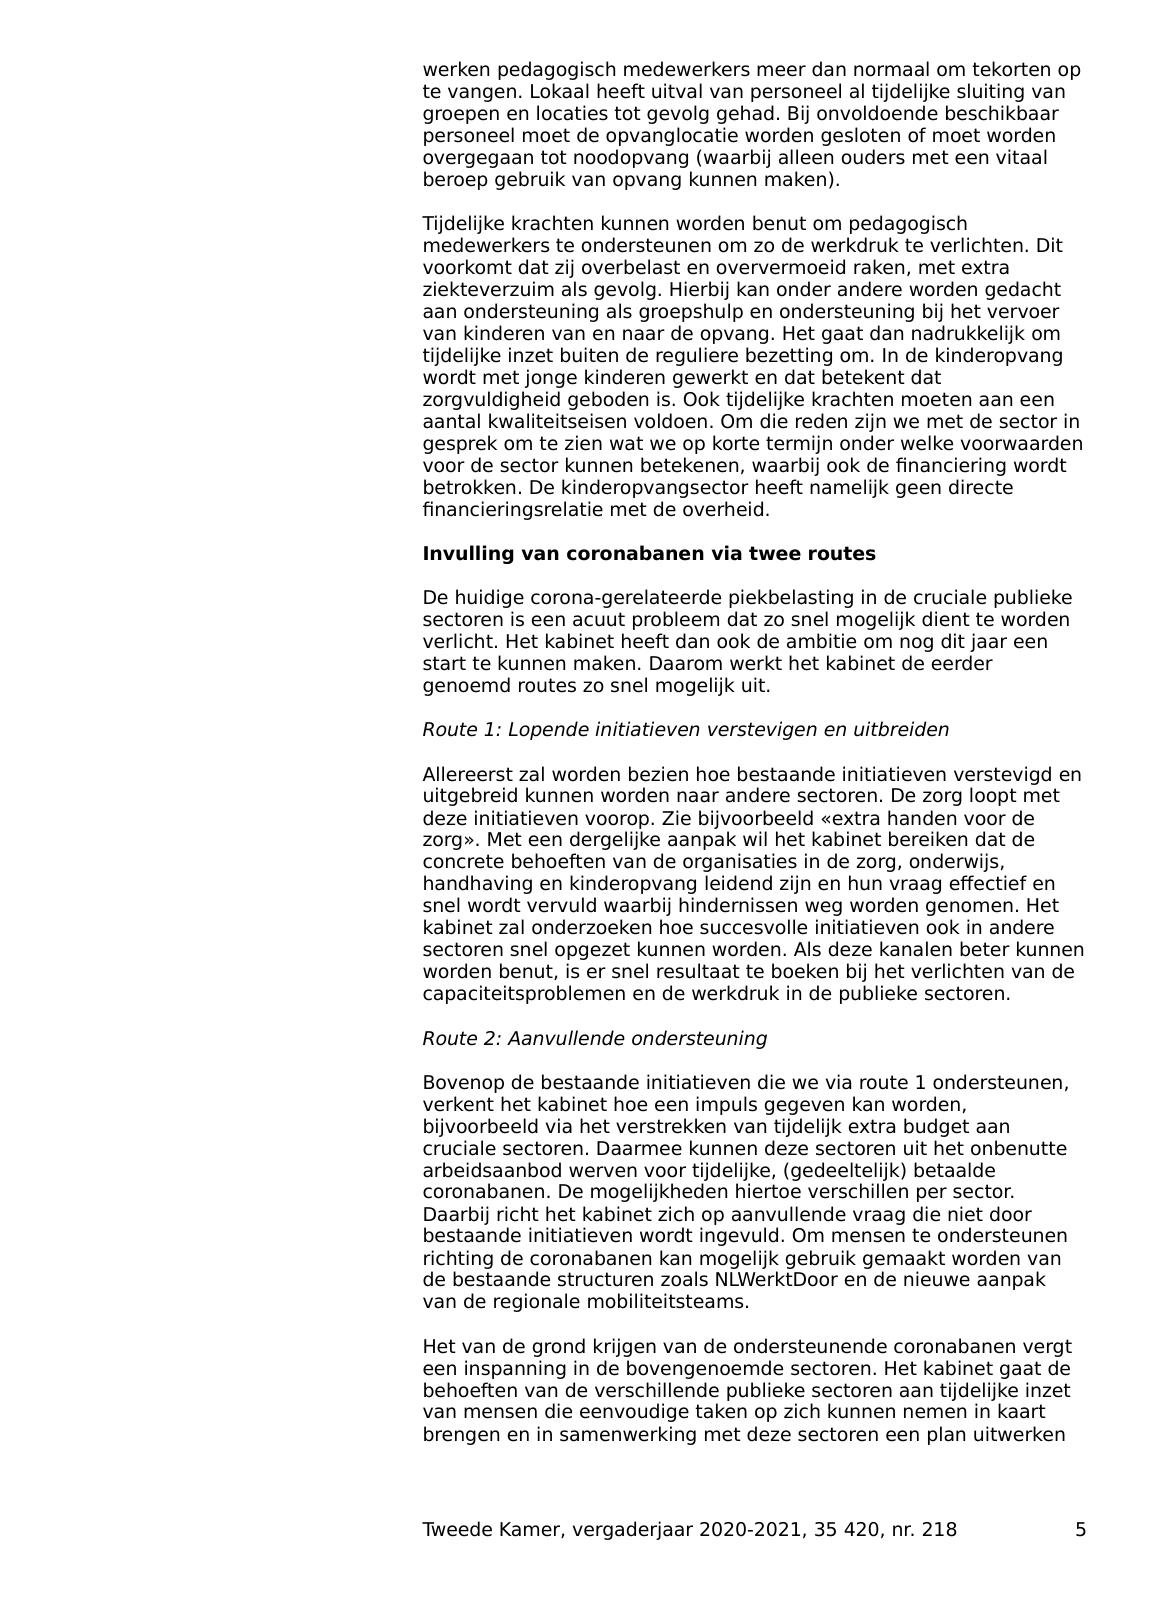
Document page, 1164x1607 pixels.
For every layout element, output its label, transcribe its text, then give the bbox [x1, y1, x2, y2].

subtitle Route 2: Aanvullende ondersteuning [422, 1027, 1087, 1049]
text werken pedagogisch medewerkers meer dan normaal om tekorten op te vangen. Lokaal heeft uitval van personeel al tijdelijke sluiting van groepen en locaties tot gevolg gehad. Bij onvoldoende beschikbaar personeel moet de opvanglocatie worden gesloten of moet worden overgegaan tot noodopvang (waarbij alleen ouders met een vitaal beroep gebruik van opvang kunnen maken). [422, 59, 1087, 191]
text Het van de grond krijgen van de ondersteunende coronabanen vergt een inspanning in de bovengenoemde sectoren. Het kabinet gaat de behoeften van de verschillende publieke sectoren aan tijdelijke inzet van mensen die eenvoudige taken op zich kunnen nemen in kaart brengen en in samenwerking met deze sectoren een plan uitwerken [422, 1336, 1087, 1445]
subtitle Invulling van coronabanen via twee routes [422, 543, 1087, 565]
text De huidige corona-gerelateerde piekbelasting in de cruciale publieke sectoren is een acuut probleem dat zo snel mogelijk dient te worden verlicht. Het kabinet heeft dan ook de ambitie om nog dit jaar een start te kunnen maken. Daarom werkt het kabinet de eerder genoemd routes zo snel mogelijk uit. [422, 587, 1087, 697]
text Bovenop de bestaande initiatieven die we via route 1 ondersteunen, verkent het kabinet hoe een impuls gegeven kan worden, bijvoorbeeld via het verstrekken van tijdelijk extra budget aan cruciale sectoren. Daarmee kunnen deze sectoren uit het onbenutte arbeidsaanbod werven voor tijdelijke, (gedeeltelijk) betaalde coronabanen. De mogelijkheden hiertoe verschillen per sector. Daarbij richt het kabinet zich op aanvullende vraag die niet door bestaande initiatieven wordt ingevuld. Om mensen te ondersteunen richting de coronabanen kan mogelijk gebruik gemaakt worden van de bestaande structuren zoals NLWerktDoor en de nieuwe aanpak van de regionale mobiliteitsteams. [422, 1072, 1087, 1313]
text Tijdelijke krachten kunnen worden benut om pedagogisch medewerkers te ondersteunen om zo de werkdruk te verlichten. Dit voorkomt dat zij overbelast en oververmoeid raken, met extra ziekteverzuim als gevolg. Hierbij kan onder andere worden gedacht aan ondersteuning als groepshulp en ondersteuning bij het vervoer van kinderen van en naar de opvang. Het gaat dan nadrukkelijk om tijdelijke inzet buiten de reguliere bezetting om. In de kinderopvang wordt met jonge kinderen gewerkt en dat betekent dat zorgvuldigheid geboden is. Ook tijdelijke krachten moeten aan een aantal kwaliteitseisen voldoen. Om die reden zijn we met de sector in gesprek om te zien wat we op korte termijn onder welke voorwaarden voor de sector kunnen betekenen, waarbij ook de financiering wordt betrokken. De kinderopvangsector heeft namelijk geen directe financieringsrelatie met de overheid. [422, 213, 1087, 521]
text Allereerst zal worden bezien hoe bestaande initiatieven verstevigd en uitgebreid kunnen worden naar andere sectoren. De zorg loopt met deze initiatieven voorop. Zie bijvoorbeeld «extra handen voor de zorg». Met een dergelijke aanpak wil het kabinet bereiken dat de concrete behoeften van de organisaties in de zorg, onderwijs, handhaving en kinderopvang leidend zijn en hun vraag effectief en snel wordt vervuld waarbij hindernissen weg worden genomen. Het kabinet zal onderzoeken hoe succesvolle initiatieven ook in andere sectoren snel opgezet kunnen worden. Als deze kanalen beter kunnen worden benut, is er snel resultaat te boeken bij het verlichten van de capaciteitsproblemen en de werkdruk in de publieke sectoren. [422, 763, 1087, 1005]
subtitle Route 1: Lopende initiatieven verstevigen en uitbreiden [422, 719, 1087, 741]
